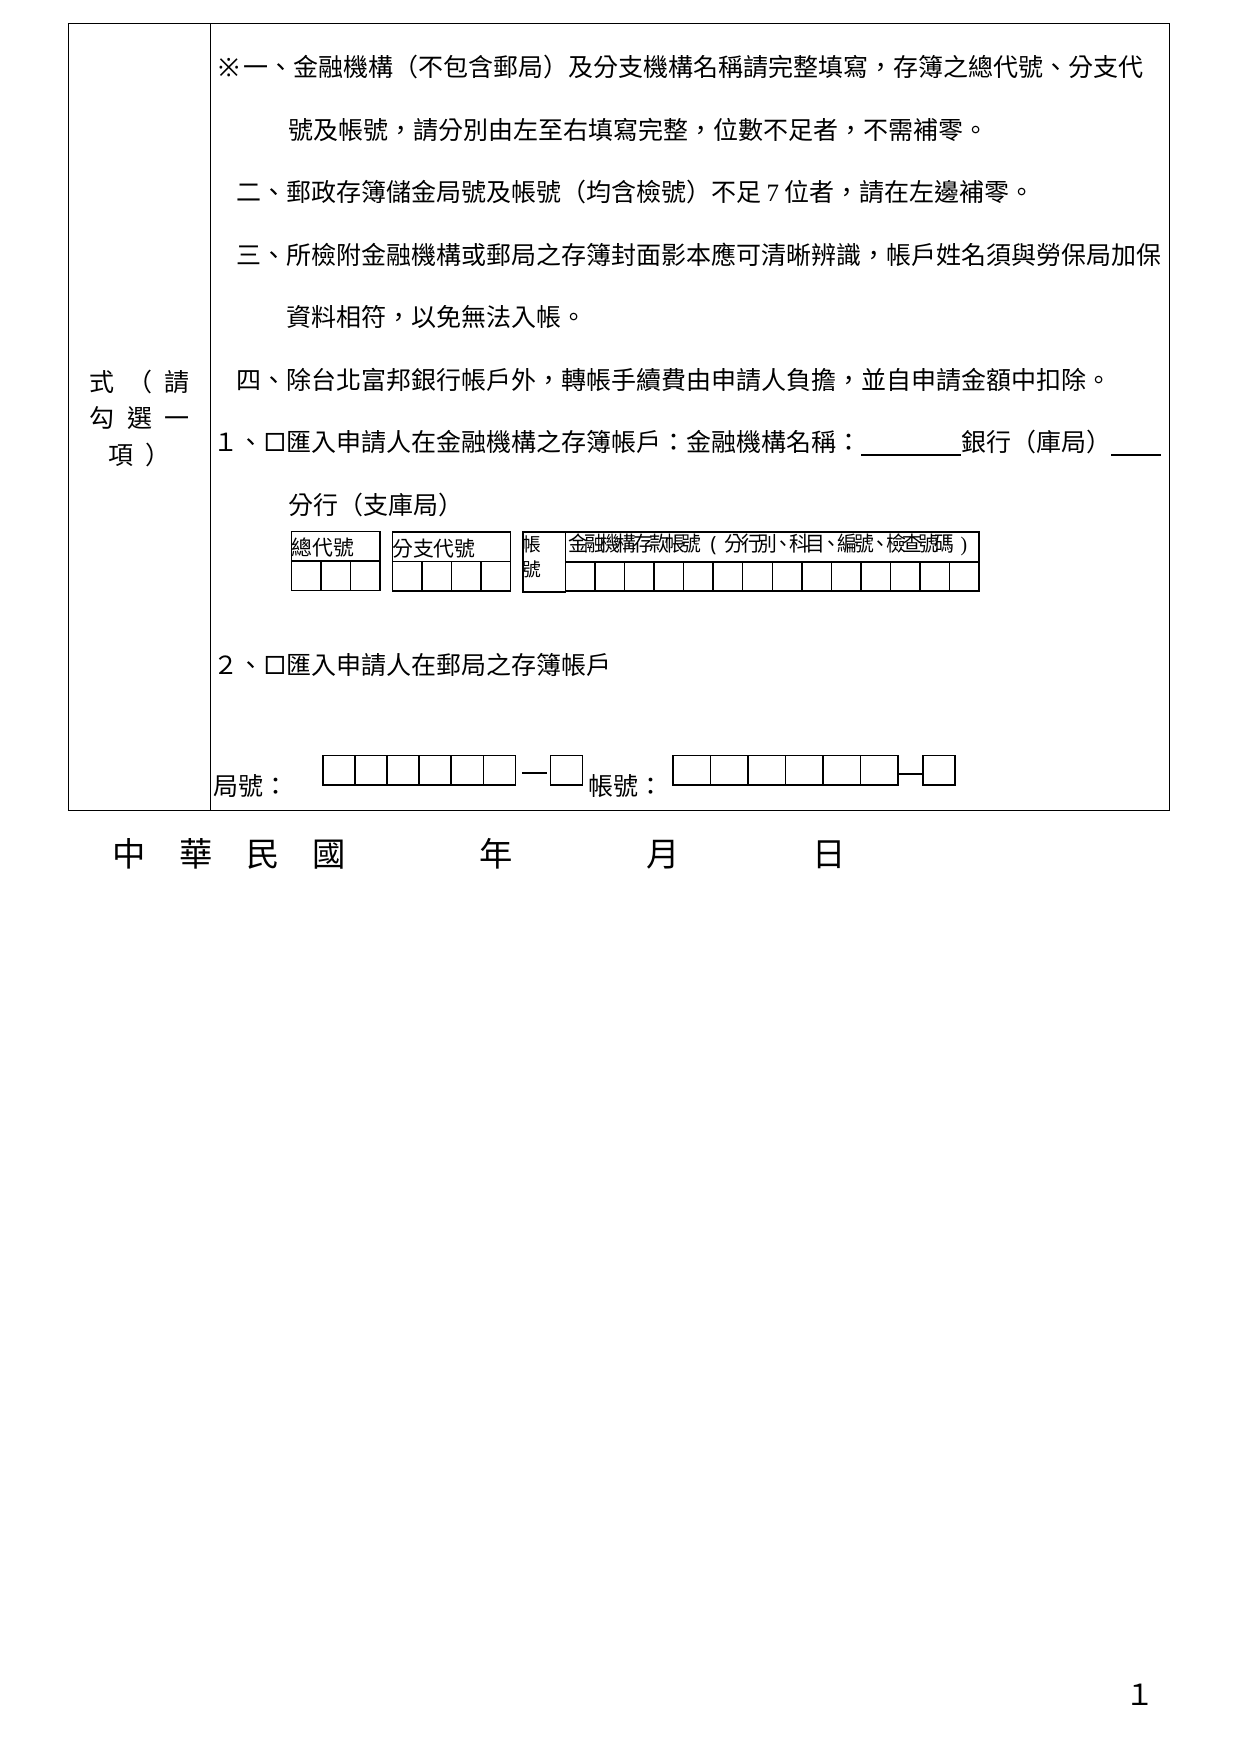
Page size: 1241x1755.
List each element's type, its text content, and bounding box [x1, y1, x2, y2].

table_cell 式 （ 請 勾 選 一項 ） [69, 24, 210, 810]
text 中 華 民 國 年 月 日 [112, 811, 1125, 873]
table_cell ※一、金融機構（不包含郵局）及分支機構名稱請完整填寫，存簿之總代號、分支代號及帳號，請分別由左至右填寫完整，位數不足者，不需補零。 二、郵政存簿儲金局號及帳號（均含檢號）不足7位者，請在左邊補零。 三、所檢附金融機構或郵局之存簿封面影本應可清晰辨識，帳戶姓名須與勞保局加保資料相符，以免無法入帳。 四、除台北富邦銀行帳戶外，轉帳手續費由申請人負擔，並自申請金額中扣除。 １、匯入申請人在金融機構之存簿帳戶：金融機構名稱： 銀行（庫局） 分行（支庫局） ２、匯入申請人在郵局之存簿帳戶 局號： 帳號： [211, 24, 1169, 810]
